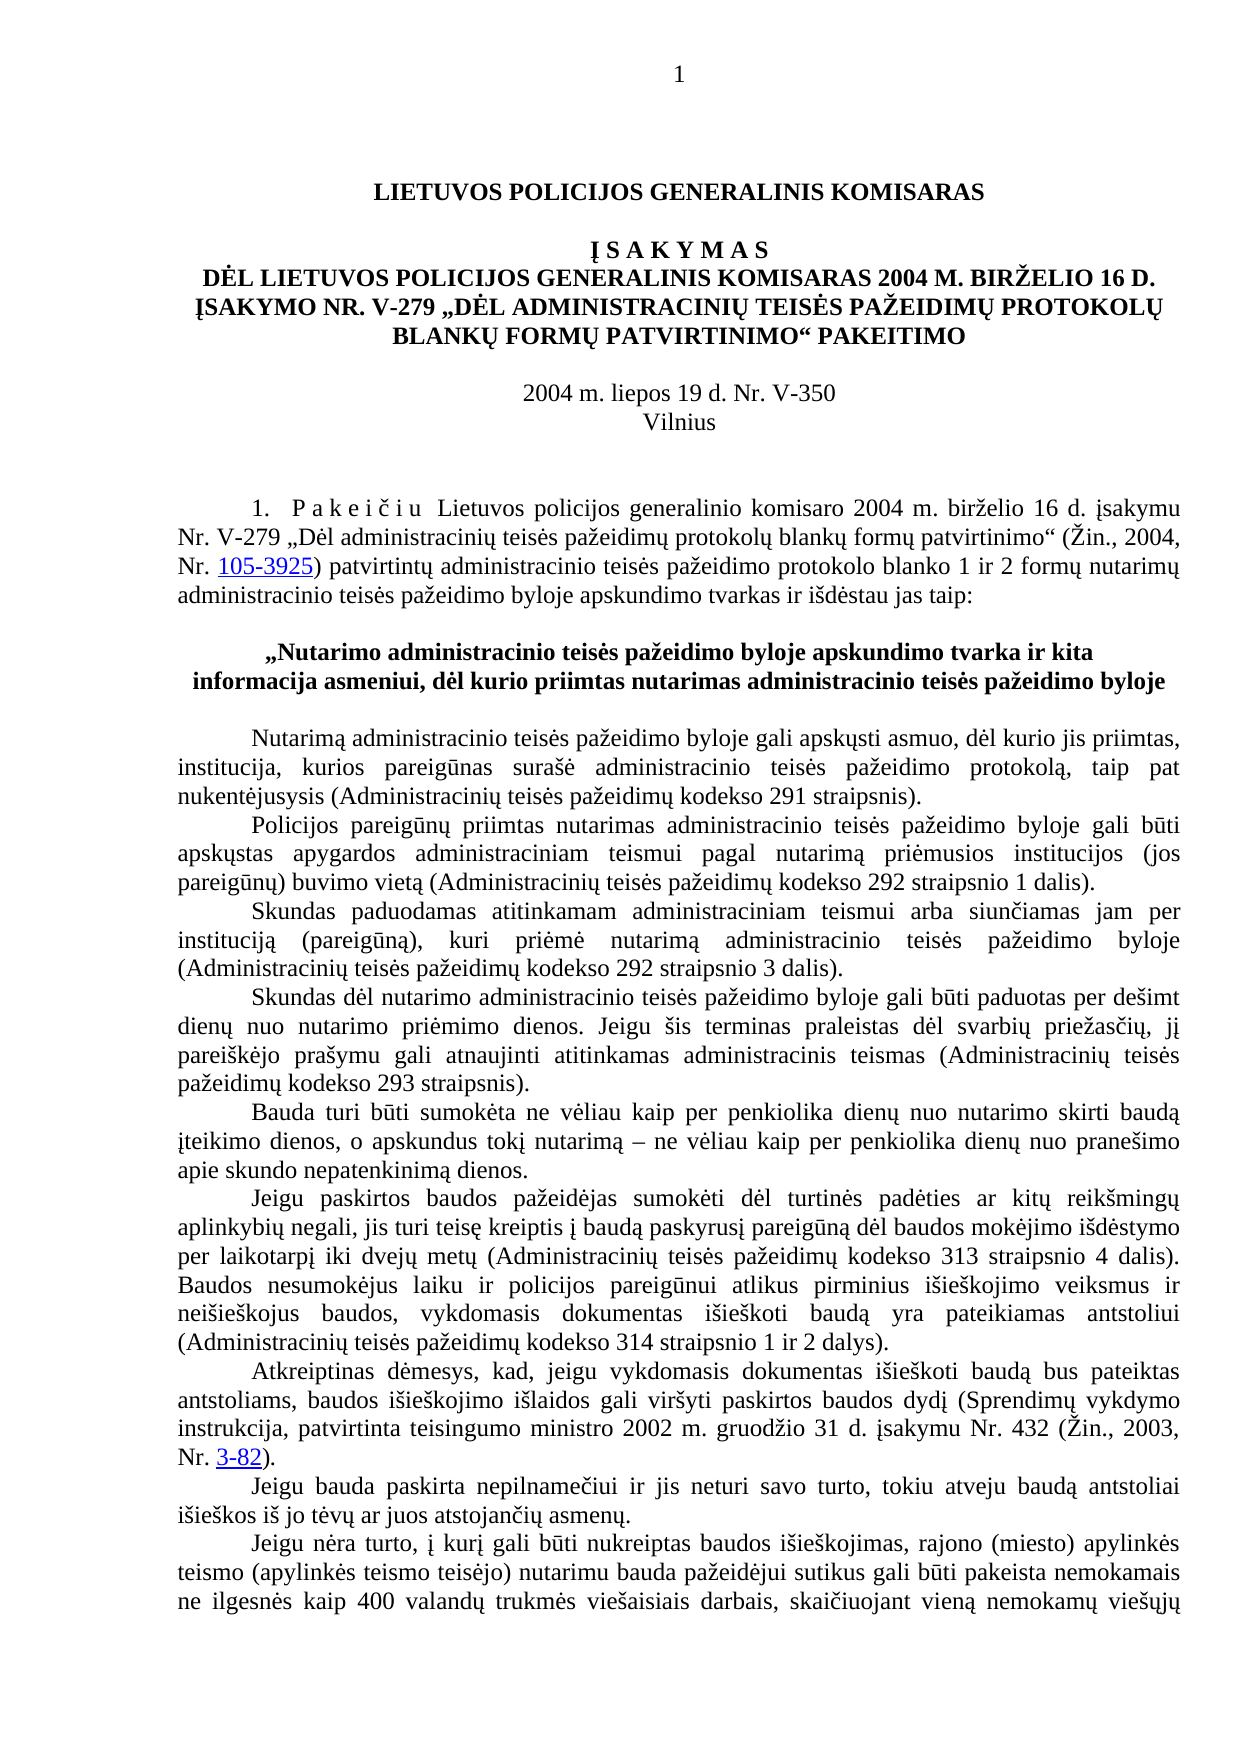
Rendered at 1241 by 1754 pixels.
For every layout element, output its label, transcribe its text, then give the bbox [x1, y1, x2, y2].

text LIETUVOS POLICIJOS GENERALINIS KOMISARAS [177, 177, 1181, 206]
text Skundas dėl nutarimo administracinio teisės pažeidimo byloje gali būti paduotas per dešimt dienų nuo nutarimo priėmimo dienos. Jeigu šis terminas praleistas dėl svarbių priežasčių, jį pareiškėjo prašymu gali atnaujinti atitinkamas administracinis teismas (Administracinių teisės pažeidimų kodekso 293 straipsnis). [177, 982, 1181, 1097]
text DĖL LIETUVOS POLICIJOS GENERALINIS KOMISARAS 2004 M. BIRŽELIO 16 D. ĮSAKYMO NR. V-279 „DĖL ADMINISTRACINIŲ TEISĖS PAŽEIDIMŲ PROTOKOLŲ BLANKŲ FORMŲ PATVIRTINIMO“ PAKEITIMO [177, 263, 1181, 350]
text Jeigu paskirtos baudos pažeidėjas sumokėti dėl turtinės padėties ar kitų reikšmingų aplinkybių negali, jis turi teisę kreiptis į baudą paskyrusį pareigūną dėl baudos mokėjimo išdėstymo per laikotarpį iki dvejų metų (Administracinių teisės pažeidimų kodekso 313 straipsnio 4 dalis). Baudos nesumokėjus laiku ir policijos pareigūnui atlikus pirminius išieškojimo veiksmus ir neišieškojus baudos, vykdomasis dokumentas išieškoti baudą yra pateikiamas antstoliui (Administracinių teisės pažeidimų kodekso 314 straipsnio 1 ir 2 dalys). [177, 1183, 1181, 1356]
text Skundas paduodamas atitinkamam administraciniam teismui arba siunčiamas jam per instituciją (pareigūną), kuri priėmė nutarimą administracinio teisės pažeidimo byloje (Administracinių teisės pažeidimų kodekso 292 straipsnio 3 dalis). [177, 896, 1181, 982]
text Atkreiptinas dėmesys, kad, jeigu vykdomasis dokumentas išieškoti baudą bus pateiktas antstoliams, baudos išieškojimo išlaidos gali viršyti paskirtos baudos dydį (Sprendimų vykdymo instrukcija, patvirtinta teisingumo ministro 2002 m. gruodžio 31 d. įsakymu Nr. 432 (Žin., 2003, Nr. 3-82). [177, 1356, 1181, 1471]
text 2004 m. liepos 19 d. Nr. V-350 [177, 378, 1181, 407]
text 1. Pakeičiu Lietuvos policijos generalinio komisaro 2004 m. birželio 16 d. įsakymu Nr. V-279 „Dėl administracinių teisės pažeidimų protokolų blankų formų patvirtinimo“ (Žin., 2004, Nr. 105-3925) patvirtintų administracinio teisės pažeidimo protokolo blanko 1 ir 2 formų nutarimų administracinio teisės pažeidimo byloje apskundimo tvarkas ir išdėstau jas taip: [177, 493, 1181, 608]
text Policijos pareigūnų priimtas nutarimas administracinio teisės pažeidimo byloje gali būti apskųstas apygardos administraciniam teismui pagal nutarimą priėmusios institucijos (jos pareigūnų) buvimo vietą (Administracinių teisės pažeidimų kodekso 292 straipsnio 1 dalis). [177, 810, 1181, 896]
text Į S A K Y M A S [177, 235, 1181, 263]
text Jeigu bauda paskirta nepilnamečiui ir jis neturi savo turto, tokiu atveju baudą antstoliai išieškos iš jo tėvų ar juos atstojančių asmenų. [177, 1471, 1181, 1528]
text „Nutarimo administracinio teisės pažeidimo byloje apskundimo tvarka ir kita [177, 637, 1181, 666]
text Jeigu nėra turto, į kurį gali būti nukreiptas baudos išieškojimas, rajono (miesto) apylinkės teismo (apylinkės teismo teisėjo) nutarimu bauda pažeidėjui sutikus gali būti pakeista nemokamais ne ilgesnės kaip 400 valandų trukmės viešaisiais darbais, skaičiuojant vieną nemokamų viešųjų [177, 1528, 1181, 1615]
text Vilnius [177, 407, 1181, 436]
text informacija asmeniui, dėl kurio priimtas nutarimas administracinio teisės pažeidimo byloje [177, 666, 1181, 695]
text Bauda turi būti sumokėta ne vėliau kaip per penkiolika dienų nuo nutarimo skirti baudą įteikimo dienos, o apskundus tokį nutarimą – ne vėliau kaip per penkiolika dienų nuo pranešimo apie skundo nepatenkinimą dienos. [177, 1097, 1181, 1183]
text Nutarimą administracinio teisės pažeidimo byloje gali apskųsti asmuo, dėl kurio jis priimtas, institucija, kurios pareigūnas surašė administracinio teisės pažeidimo protokolą, taip pat nukentėjusysis (Administracinių teisės pažeidimų kodekso 291 straipsnis). [177, 723, 1181, 810]
